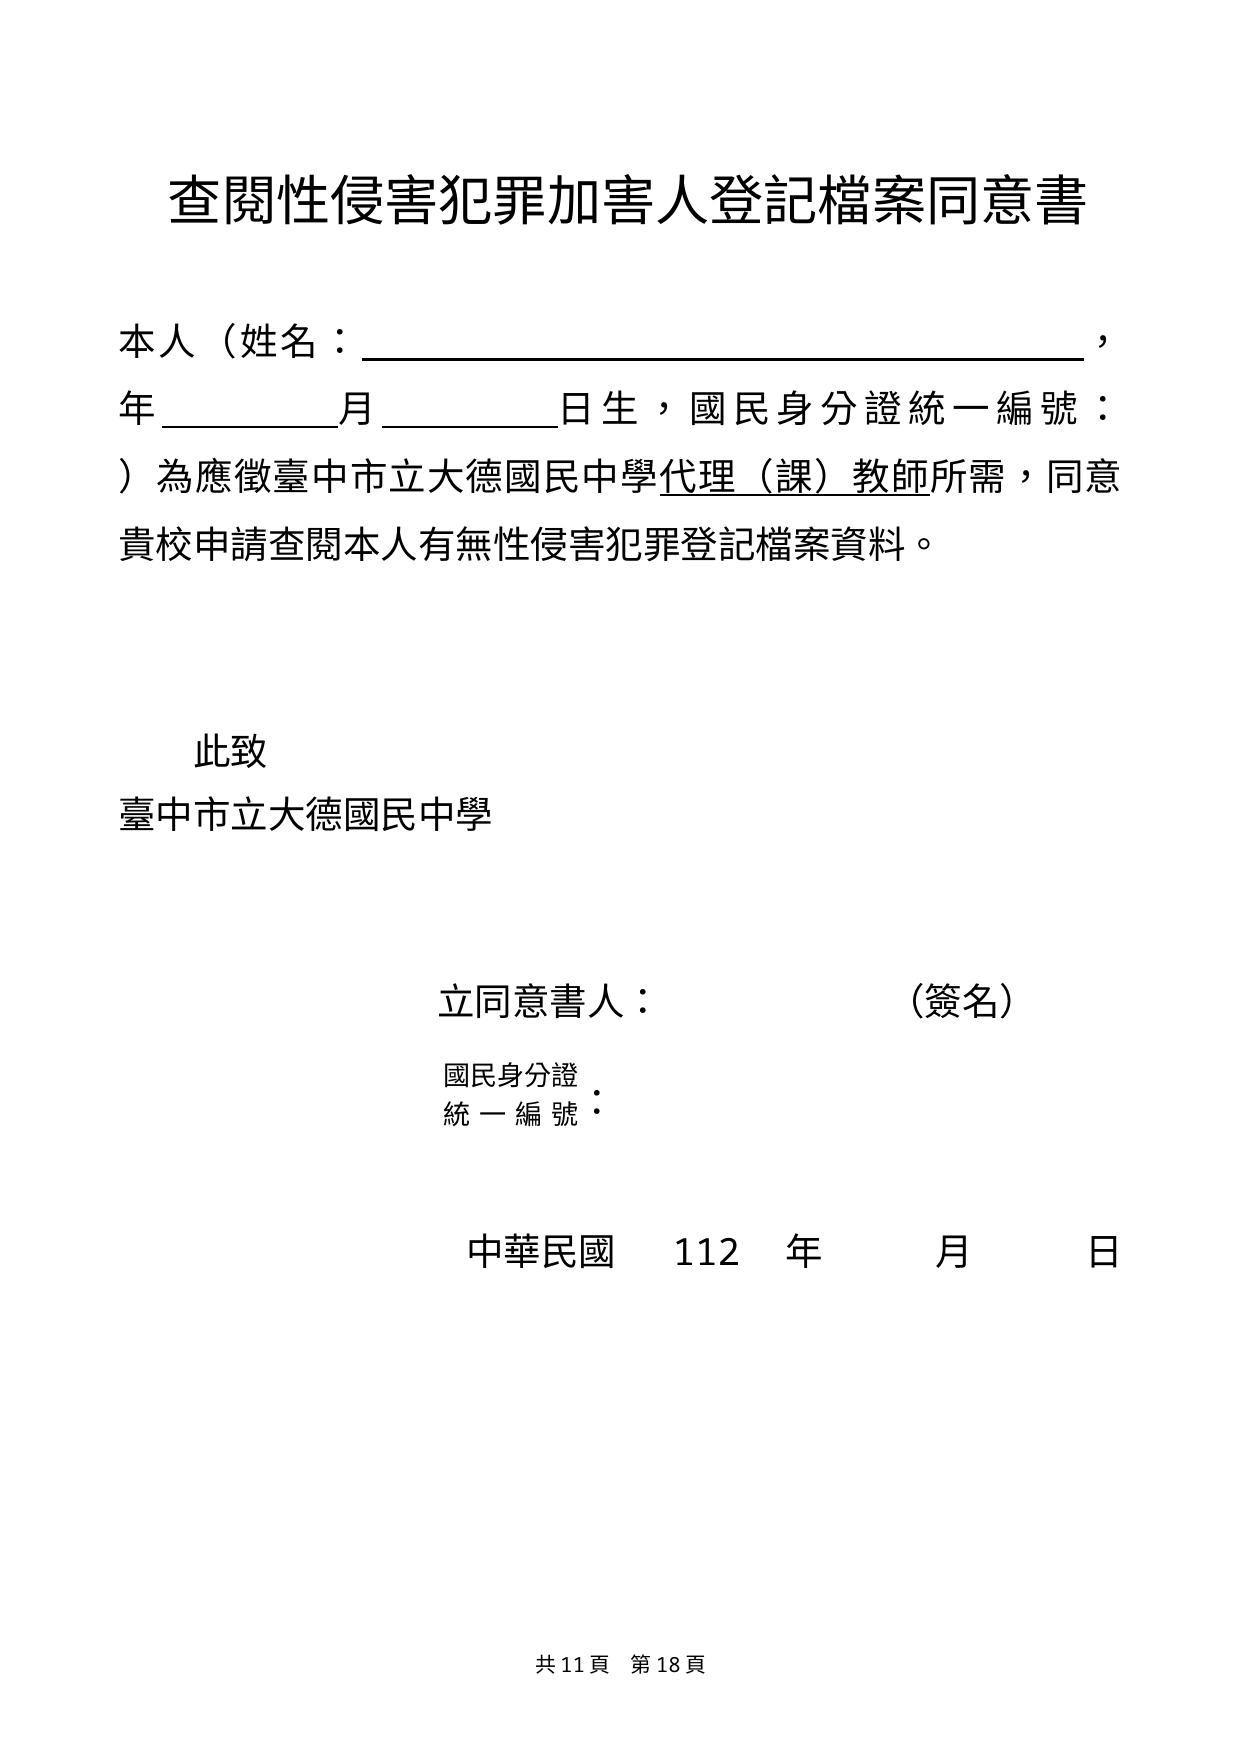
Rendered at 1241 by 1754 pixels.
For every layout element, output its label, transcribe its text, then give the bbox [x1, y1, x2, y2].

text 本人（姓名： ， 年 月 日生，國民身分證統一編號： ）為應徵臺中市立大德國民中學代理（課）教師所需，同意貴校申請查閱本人有無性侵害犯罪登記檔案資料。 [118, 311, 1122, 569]
text 此致 [118, 708, 1122, 770]
text 查閱性侵害犯罪加害人登記檔案同意書 [118, 124, 1138, 249]
text 中華民國 112 年 月 日 [118, 1208, 1122, 1270]
text 臺中市立大德國民中學 [118, 770, 1122, 833]
text 國民身分證統一編號： [118, 1020, 1122, 1145]
text 立同意書人： （簽名） [118, 958, 1122, 1020]
